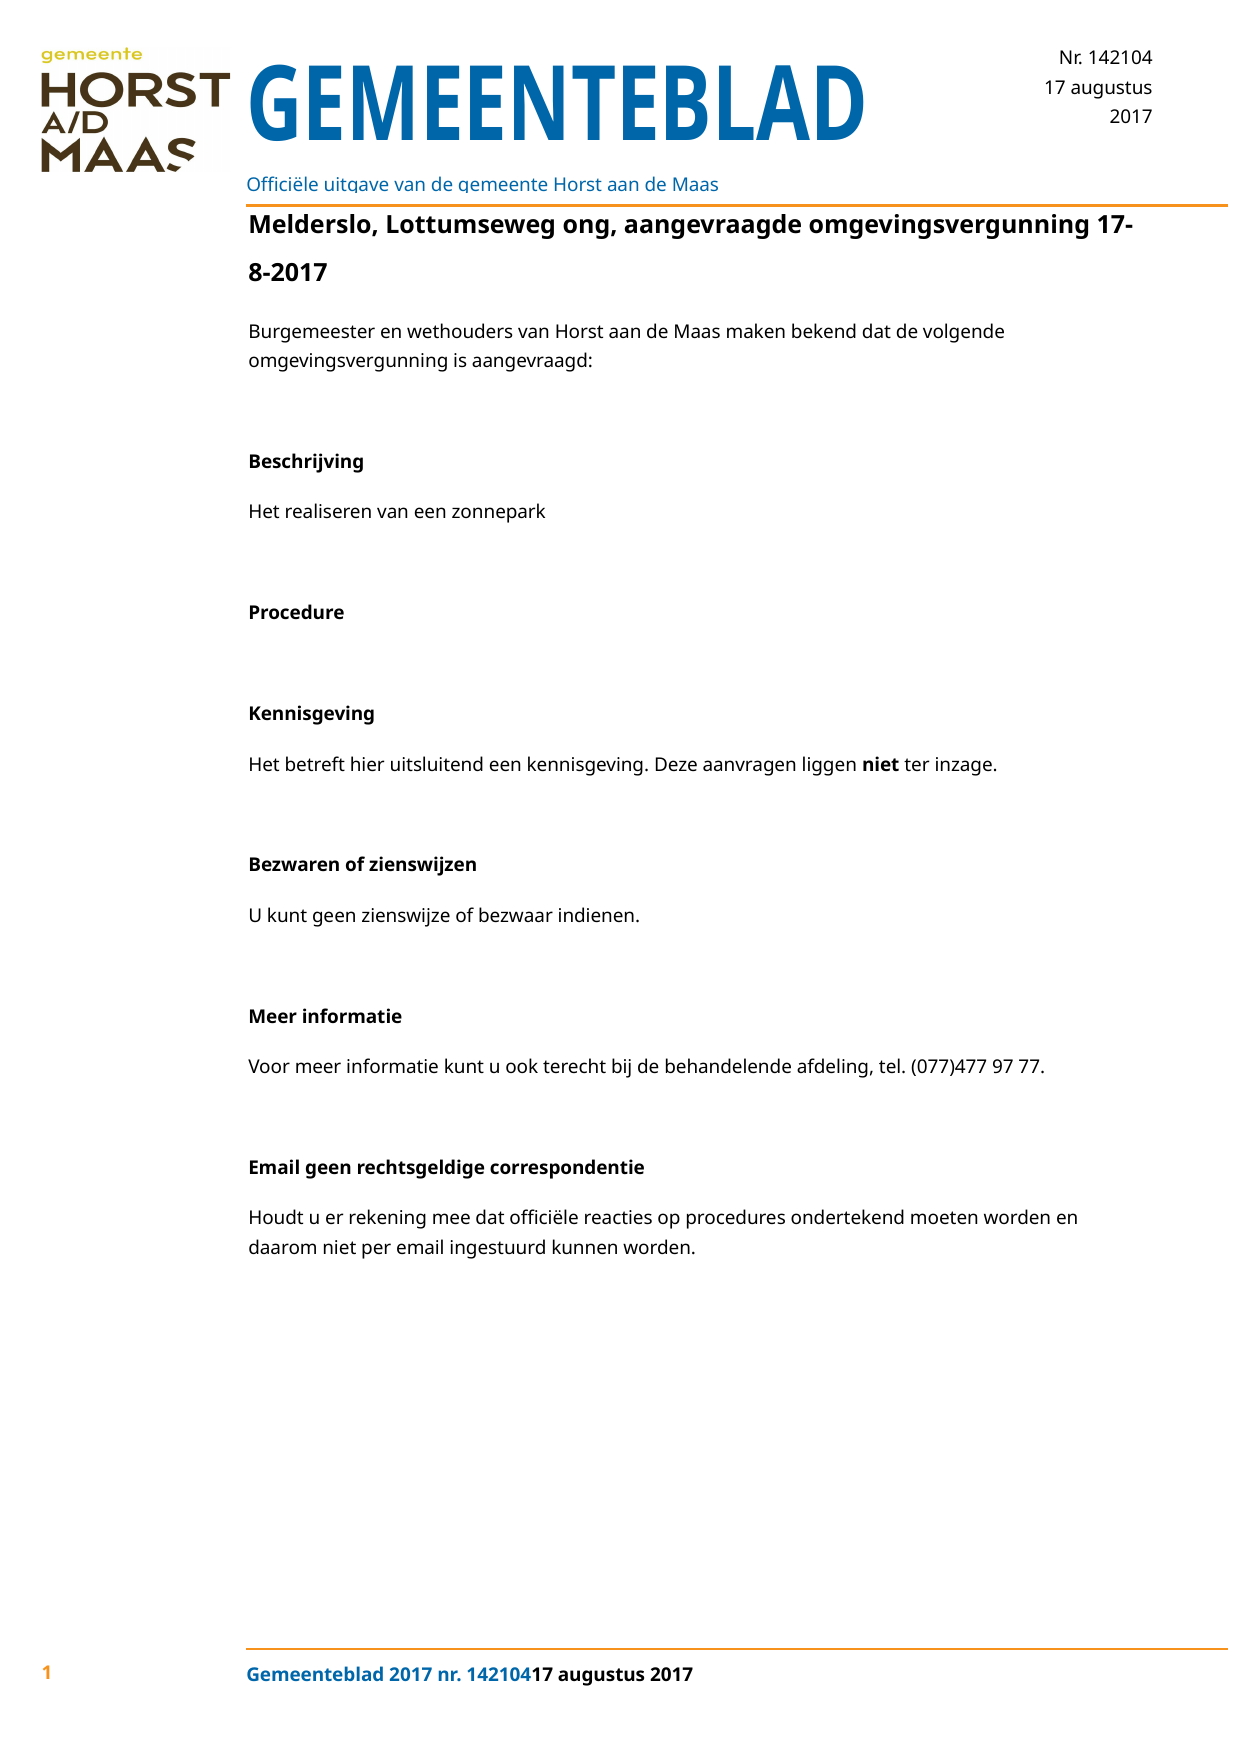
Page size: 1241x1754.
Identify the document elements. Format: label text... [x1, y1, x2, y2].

text Voor meer informatie kunt u ook terecht bij de behandelende afdeling, tel. (077)477 97 77. [248, 1053, 1152, 1079]
text Burgemeester en wethouders van Horst aan de Maas maken bekend dat de volgende omgevingsvergunning is aangevraagd: [248, 318, 1152, 373]
text Beschrijving [248, 448, 1152, 474]
text Kennisgeving [248, 700, 1152, 726]
text Het realiseren van een zonnepark [248, 499, 1152, 524]
text Meer informatie [248, 1003, 1152, 1029]
text Het betreft hier uitsluitend een kennisgeving. Deze aanvragen liggen niet ter inzage. [248, 751, 1152, 777]
text Procedure [248, 599, 1152, 625]
text Houdt u er rekening mee dat officiële reacties op procedures ondertekend moeten worden en daarom niet per email ingestuurd kunnen worden. [248, 1204, 1152, 1260]
text Bezwaren of zienswijzen [248, 852, 1152, 877]
picture [41, 47, 231, 172]
text Melderslo, Lottumseweg ong, aangevraagde omgevingsvergunning 17-8-2017 [248, 207, 1152, 288]
text Email geen rechtsgeldige correspondentie [248, 1154, 1152, 1180]
text U kunt geen zienswijze of bezwaar indienen. [248, 902, 1152, 928]
